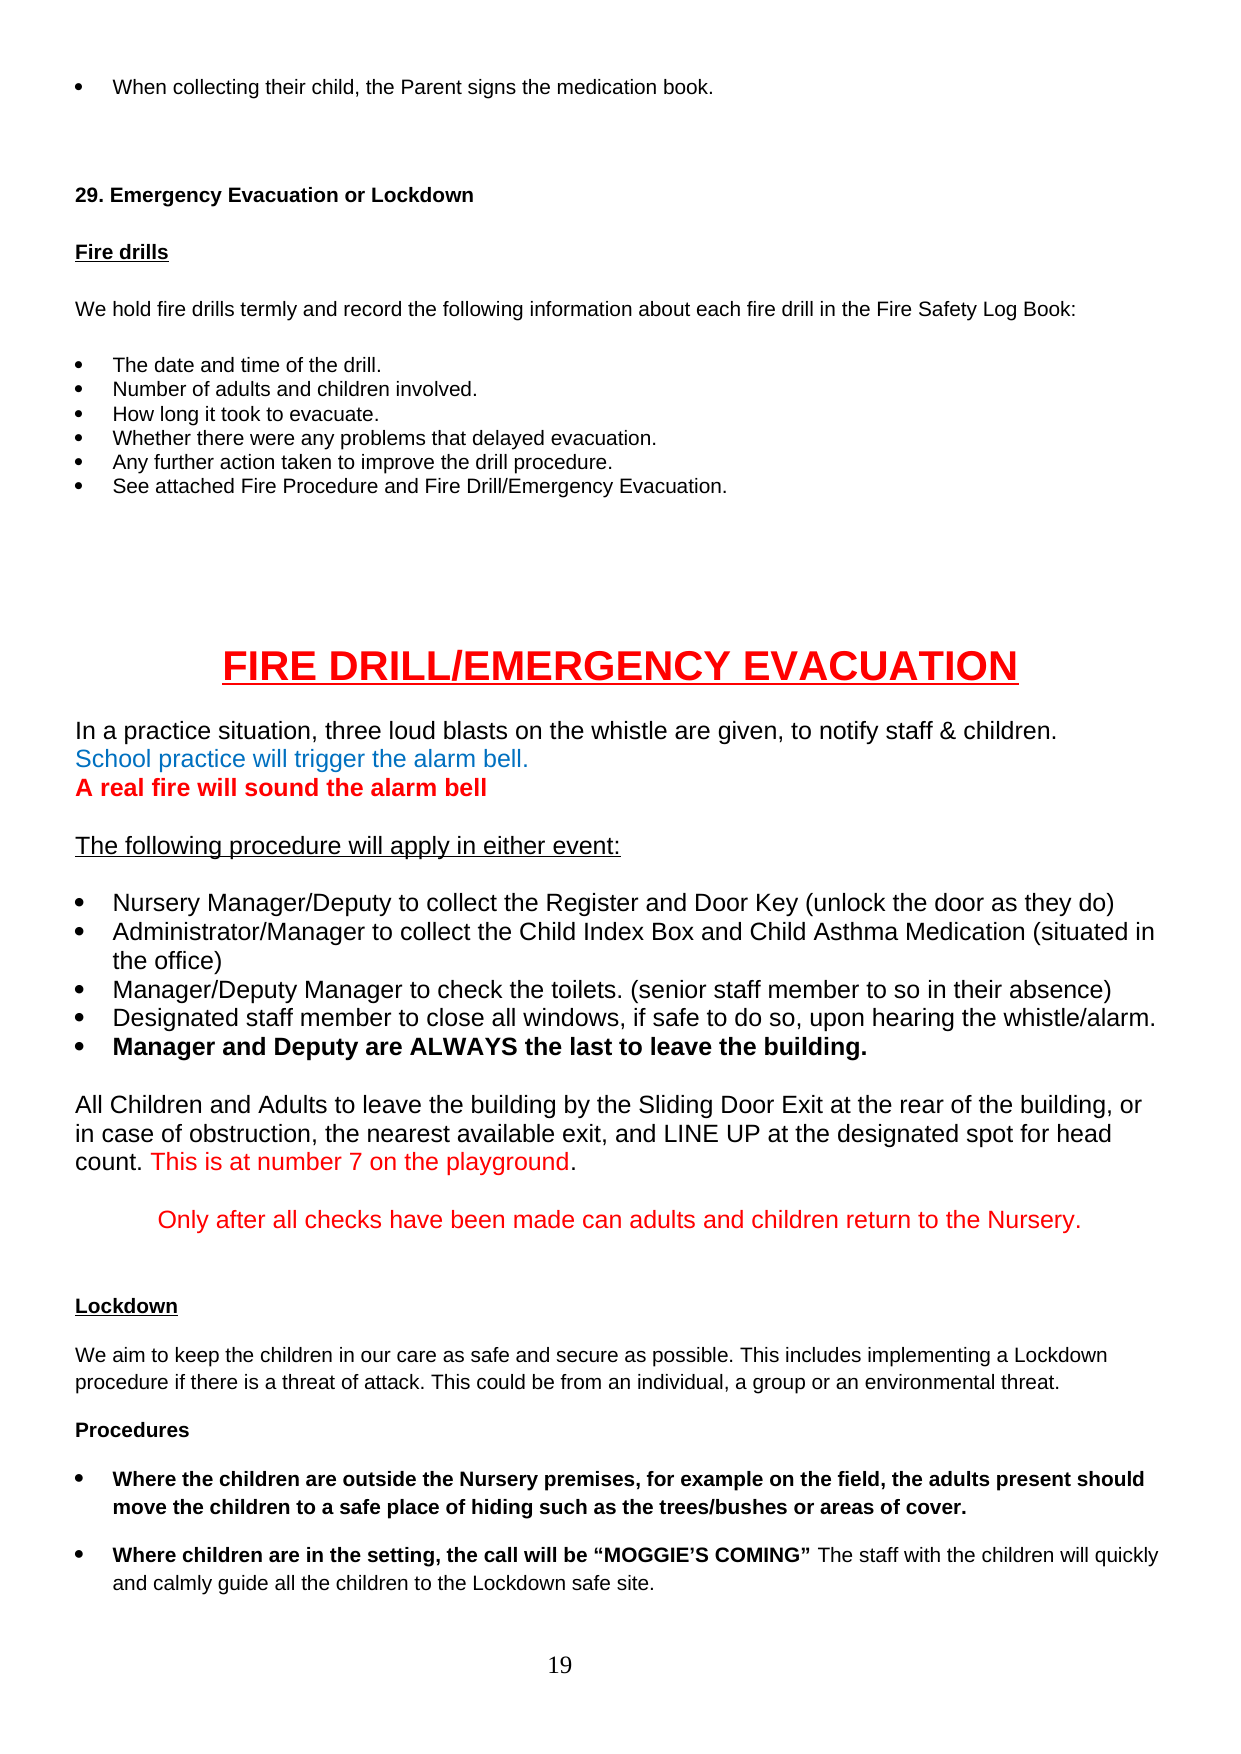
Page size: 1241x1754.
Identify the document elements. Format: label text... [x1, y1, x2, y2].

text Lockdown [75, 1294, 1165, 1318]
text Procedures [75, 1418, 1165, 1442]
list How long it took to evacuate. [75, 401, 1165, 425]
list See attached Fire Procedure and Fire Drill/Emergency Evacuation. [75, 473, 1165, 498]
text FIRE DRILL/EMERGENCY EVACUATION [75, 641, 1165, 689]
text In a practice situation, three loud blasts on the whistle are given, to notify staff & children. [75, 716, 1165, 744]
text Only after all checks have been made can adults and children return to the Nursery. [75, 1205, 1165, 1234]
text 29. Emergency Evacuation or Lockdown [75, 183, 1165, 207]
list Where the children are outside the Nursery premises, for example on the field, the adults present should move the children to a safe place of hiding such as the trees/bushes or areas of cover. [75, 1467, 1165, 1519]
text The following procedure will apply in either event: [75, 831, 1165, 859]
list The date and time of the drill. [75, 353, 1165, 377]
text We aim to keep the children in our care as safe and secure as possible. This includes implementing a Lockdown procedure if there is a threat of attack. This could be from an individual, a group or an environmental threat. [75, 1342, 1165, 1394]
list Nursery Manager/Deputy to collect the Register and Door Key (unlock the door as they do) [75, 888, 1165, 917]
list Number of adults and children involved. [75, 377, 1165, 401]
text A real fire will sound the alarm bell [75, 773, 1165, 802]
text All Children and Adults to leave the building by the Sliding Door Exit at the rear of the building, or in case of obstruction, the nearest available exit, and LINE UP at the designated spot for head count. This is at number 7 on the playground. [75, 1090, 1165, 1176]
list Where children are in the setting, the call will be “MOGGIE’S COMING” The staff with the children will quickly and calmly guide all the children to the Lockdown safe site. [75, 1543, 1165, 1595]
text We hold fire drills termly and record the following information about each fire drill in the Fire Safety Log Book: [75, 296, 1165, 320]
text School practice will trigger the alarm bell. [75, 744, 1165, 773]
text Fire drills [75, 240, 1165, 264]
list Designated staff member to close all windows, if safe to do so, upon hearing the whistle/alarm. [75, 1003, 1165, 1032]
list Whether there were any problems that delayed evacuation. [75, 425, 1165, 449]
list Administrator/Manager to collect the Child Index Box and Child Asthma Medication (situated in the office) [75, 917, 1165, 974]
list Manager and Deputy are ALWAYS the last to leave the building. [75, 1032, 1165, 1061]
list When collecting their child, the Parent signs the medication book. [75, 75, 1165, 99]
list Any further action taken to improve the drill procedure. [75, 449, 1165, 473]
list Manager/Deputy Manager to check the toilets. (senior staff member to so in their absence) [75, 974, 1165, 1003]
